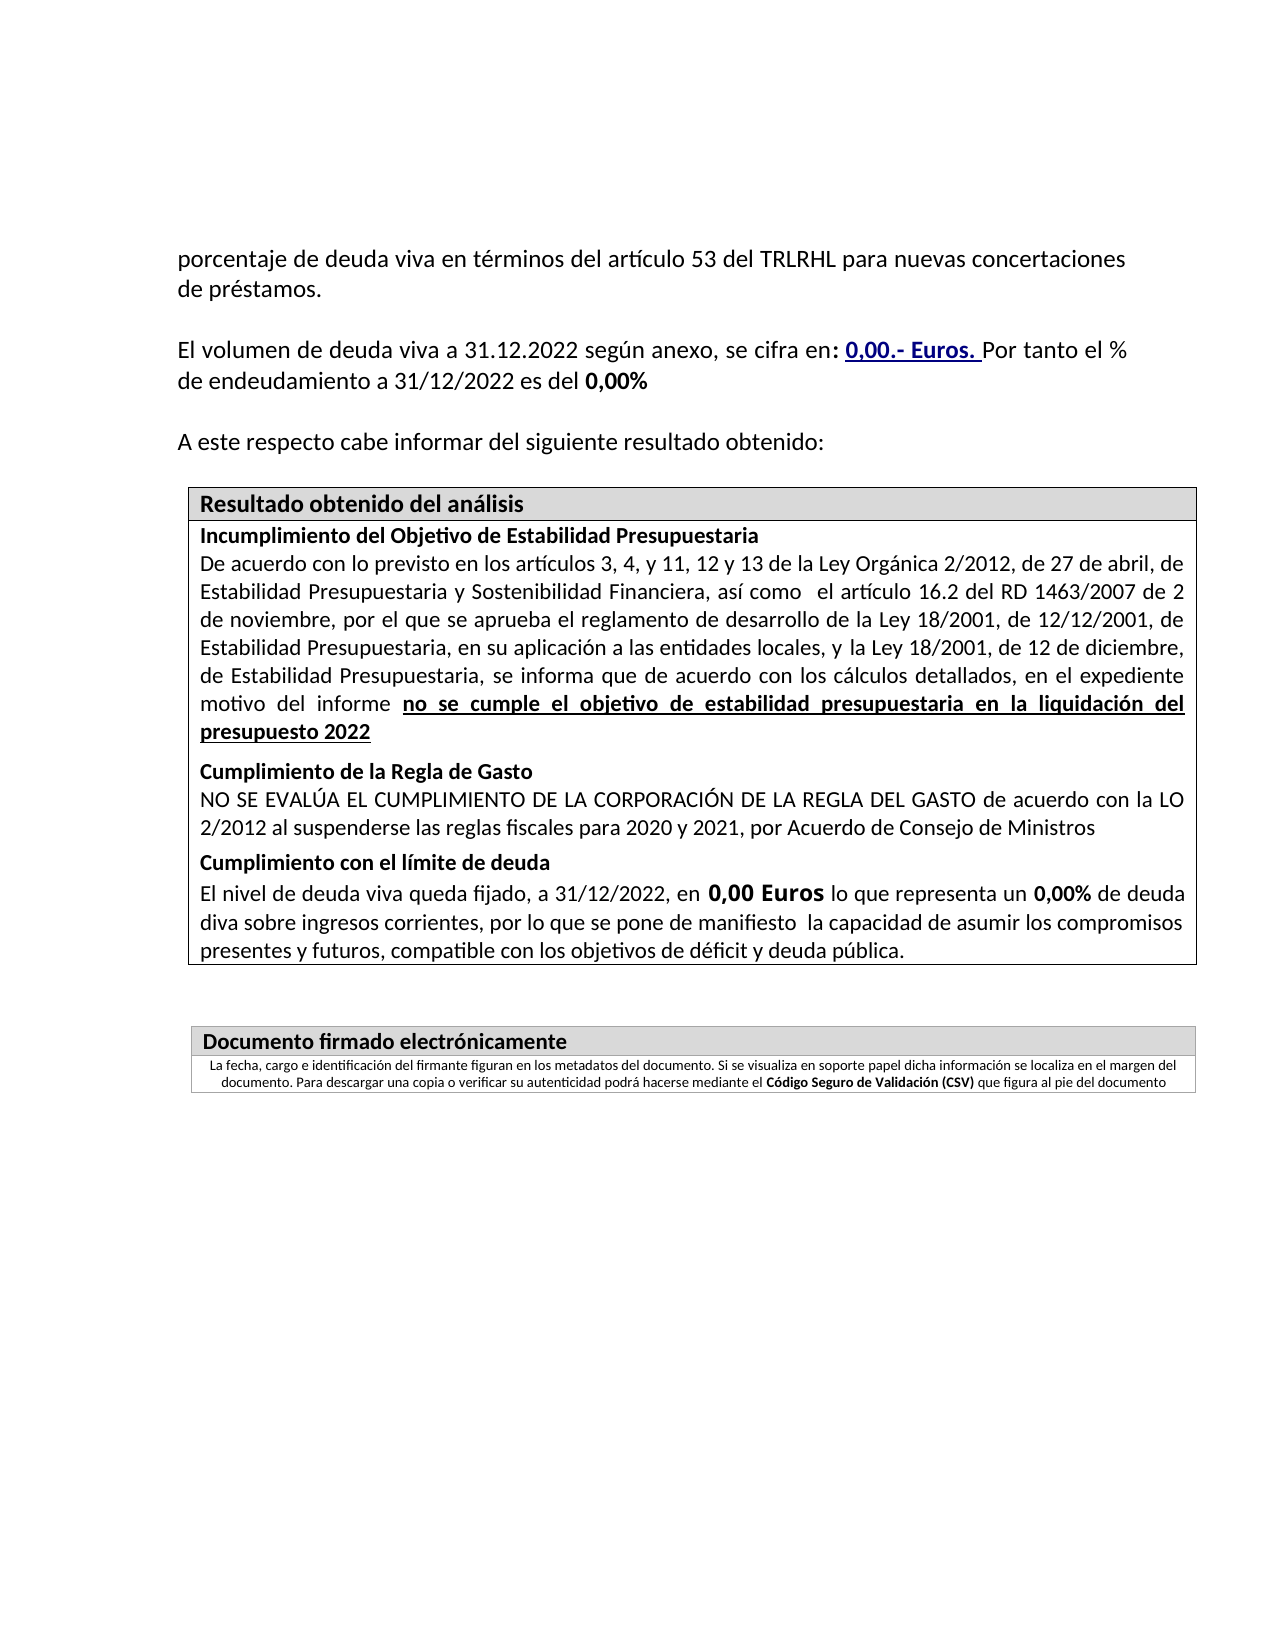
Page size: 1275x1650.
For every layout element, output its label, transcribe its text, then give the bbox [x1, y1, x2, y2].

table_header Resultado obtenido del análisis [189, 488, 1196, 520]
table_cell Incumplimiento del Objetivo de Estabilidad Presupuestaria De acuerdo con lo previsto en los artículos 3, 4, y 11, 12 y 13 de la Ley Orgánica 2/2012, de 27 de abril, de Estabilidad Presupuestaria y Sostenibilidad Financiera, así como el artículo 16.2 del RD 1463/2007 de 2 de noviembre, por el que se aprueba el reglamento de desarrollo de la Ley 18/2001, de 12/12/2001, de Estabilidad Presupuestaria, en su aplicación a las entidades locales, y la Ley 18/2001, de 12 de diciembre, de Estabilidad Presupuestaria, se informa que de acuerdo con los cálculos detallados, en el expediente motivo del informe no se cumple el objetivo de estabilidad presupuestaria en la liquidación del presupuesto 2022 Cumplimiento de la Regla de Gasto NO SE EVALÚA EL CUMPLIMIENTO DE LA CORPORACIÓN DE LA REGLA DEL GASTO de acuerdo con la LO 2/2012 al suspenderse las reglas fiscales para 2020 y 2021, por Acuerdo de Consejo de Ministros Cumplimiento con el límite de deuda El nivel de deuda viva queda fijado, a 31/12/2022, en 0,00 Euros lo que representa un 0,00% de deuda diva sobre ingresos corrientes, por lo que se pone de manifiesto la capacidad de asumir los compromisos presentes y futuros, compatible con los objetivos de déficit y deuda pública. [189, 521, 1196, 964]
table_header Documento firmado electrónicamente [192, 1027, 1195, 1055]
text El volumen de deuda viva a 31.12.2022 según anexo, se cifra en: 0,00.- Euros. Por tanto el % de endeudamiento a 31/12/2022 es del 0,00% [177, 334, 1127, 395]
table_cell La fecha, cargo e identificación del firmante figuran en los metadatos del documento. Si se visualiza en soporte papel dicha información se localiza en el margen del documento. Para descargar una copia o verificar su autenticidad podrá hacerse mediante el Código Seguro de Validación (CSV) que figura al pie del documento [192, 1056, 1195, 1092]
text A este respecto cabe informar del siguiente resultado obtenido: [177, 426, 1127, 456]
text porcentaje de deuda viva en términos del artículo 53 del TRLRHL para nuevas concertaciones de préstamos. [177, 243, 1127, 304]
